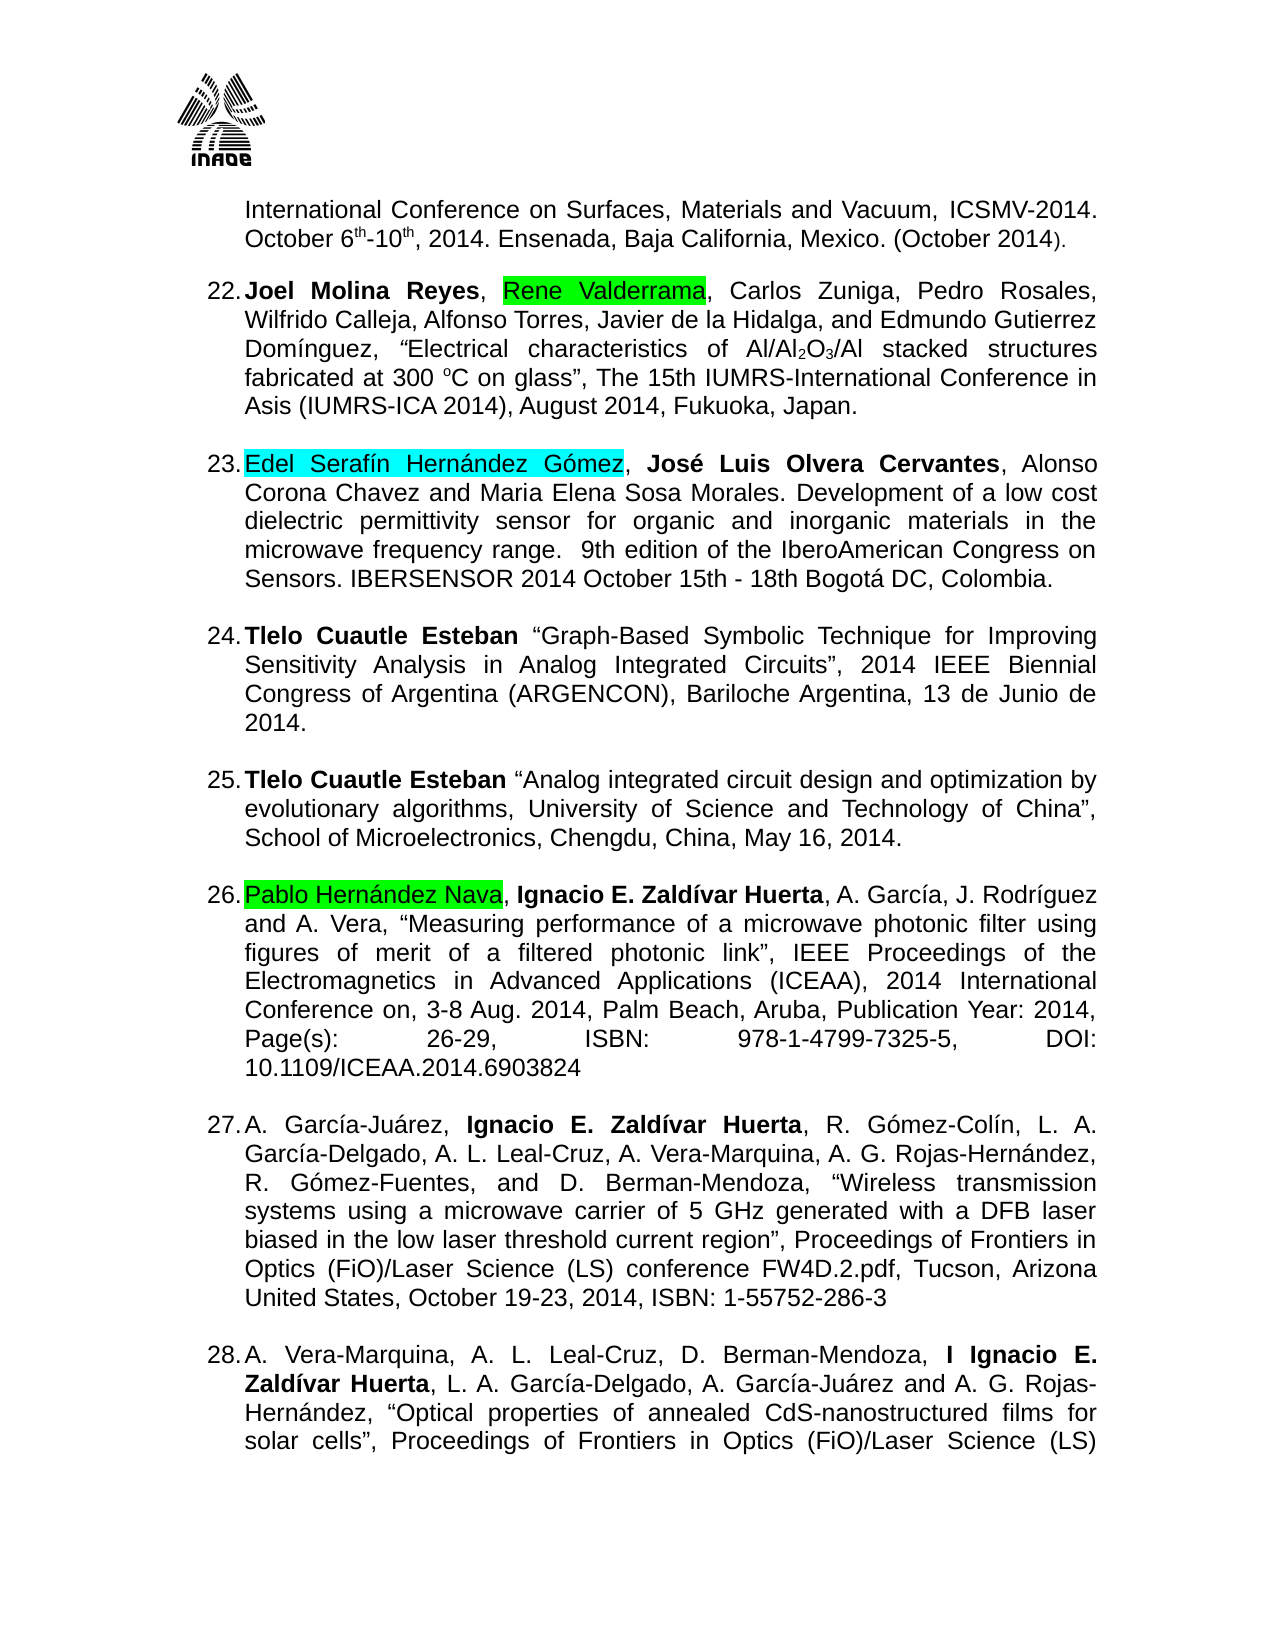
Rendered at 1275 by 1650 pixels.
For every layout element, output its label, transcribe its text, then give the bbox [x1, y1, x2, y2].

picture [177, 73, 265, 166]
list A. García-Juárez, Ignacio E. Zaldívar Huerta, R. Gómez-Colín, L. A. García-Delgado, A. L. Leal-Cruz, A. Vera-Marquina, A. G. Rojas-Hernández, R. Gómez-Fuentes, and D. Berman-Mendoza, “Wireless transmission systems using a microwave carrier of 5 GHz generated with a DFB laser biased in the low laser threshold current region”, Proceedings of Frontiers in Optics (FiO)/Laser Science (LS) conference FW4D.2.pdf, Tucson, Arizona United States, October 19-23, 2014, ISBN: 1-55752-286-3 [207, 1110, 1098, 1311]
list Joel Molina Reyes, Rene Valderrama, Carlos Zuniga, Pedro Rosales, Wilfrido Calleja, Alfonso Torres, Javier de la Hidalga, and Edmundo Gutierrez Domínguez, “Electrical characteristics of Al/Al2O3/Al stacked structures fabricated at 300 oC on glass”, The 15th IUMRS-International Conference in Asis (IUMRS-ICA 2014), August 2014, Fukuoka, Japan. [207, 276, 1098, 420]
list Pablo Hernández Nava, Ignacio E. Zaldívar Huerta, A. García, J. Rodríguez and A. Vera, “Measuring performance of a microwave photonic filter using figures of merit of a filtered photonic link”, IEEE Proceedings of the Electromagnetics in Advanced Applications (ICEAA), 2014 International Conference on, 3-8 Aug. 2014, Palm Beach, Aruba, Publication Year: 2014, Page(s): 26-29, ISBN: 978-1-4799-7325-5, DOI: 10.1109/ICEAA.2014.6903824 [207, 880, 1098, 1081]
list Edel Serafín Hernández Gómez, José Luis Olvera Cervantes, Alonso Corona Chavez and Mari­a Elena Sosa Morales. Development of a low cost dielectric permittivity sensor for organic and inorganic materials in the microwave frequency range. 9th edition of the IberoAmerican Congress on Sensors. IBERSENSOR 2014 October 15th - 18th Bogotá DC, Colombia. [207, 449, 1098, 592]
list International Conference on Surfaces, Materials and Vacuum, ICSMV-2014. October 6th-10th, 2014. Ensenada, Baja California, Mexico. (October 2014). [207, 195, 1098, 252]
list Tlelo Cuautle Esteban “Graph-Based Symbolic Technique for Improving Sensitivity Analysis in Analog Integrated Circuits”, 2014 IEEE Biennial Congress of Argentina (ARGENCON), Bariloche Argentina, 13 de Junio de 2014. [207, 621, 1098, 736]
list A. Vera-Marquina, A. L. Leal-Cruz, D. Berman-Mendoza, I Ignacio E. Zaldívar Huerta, L. A. García-Delgado, A. García-Juárez and A. G. Rojas-Hernández, “Optical properties of annealed CdS-nanostructured films for solar cells”, Proceedings of Frontiers in Optics (FiO)/Laser Science (LS) [207, 1340, 1098, 1455]
list Tlelo Cuautle Esteban “Analog integrated circuit design and optimization by evolutionary algorithms, University of Science and Technology of China”, School of Microelectronics, Chengdu, China, May 16, 2014. [207, 765, 1098, 851]
